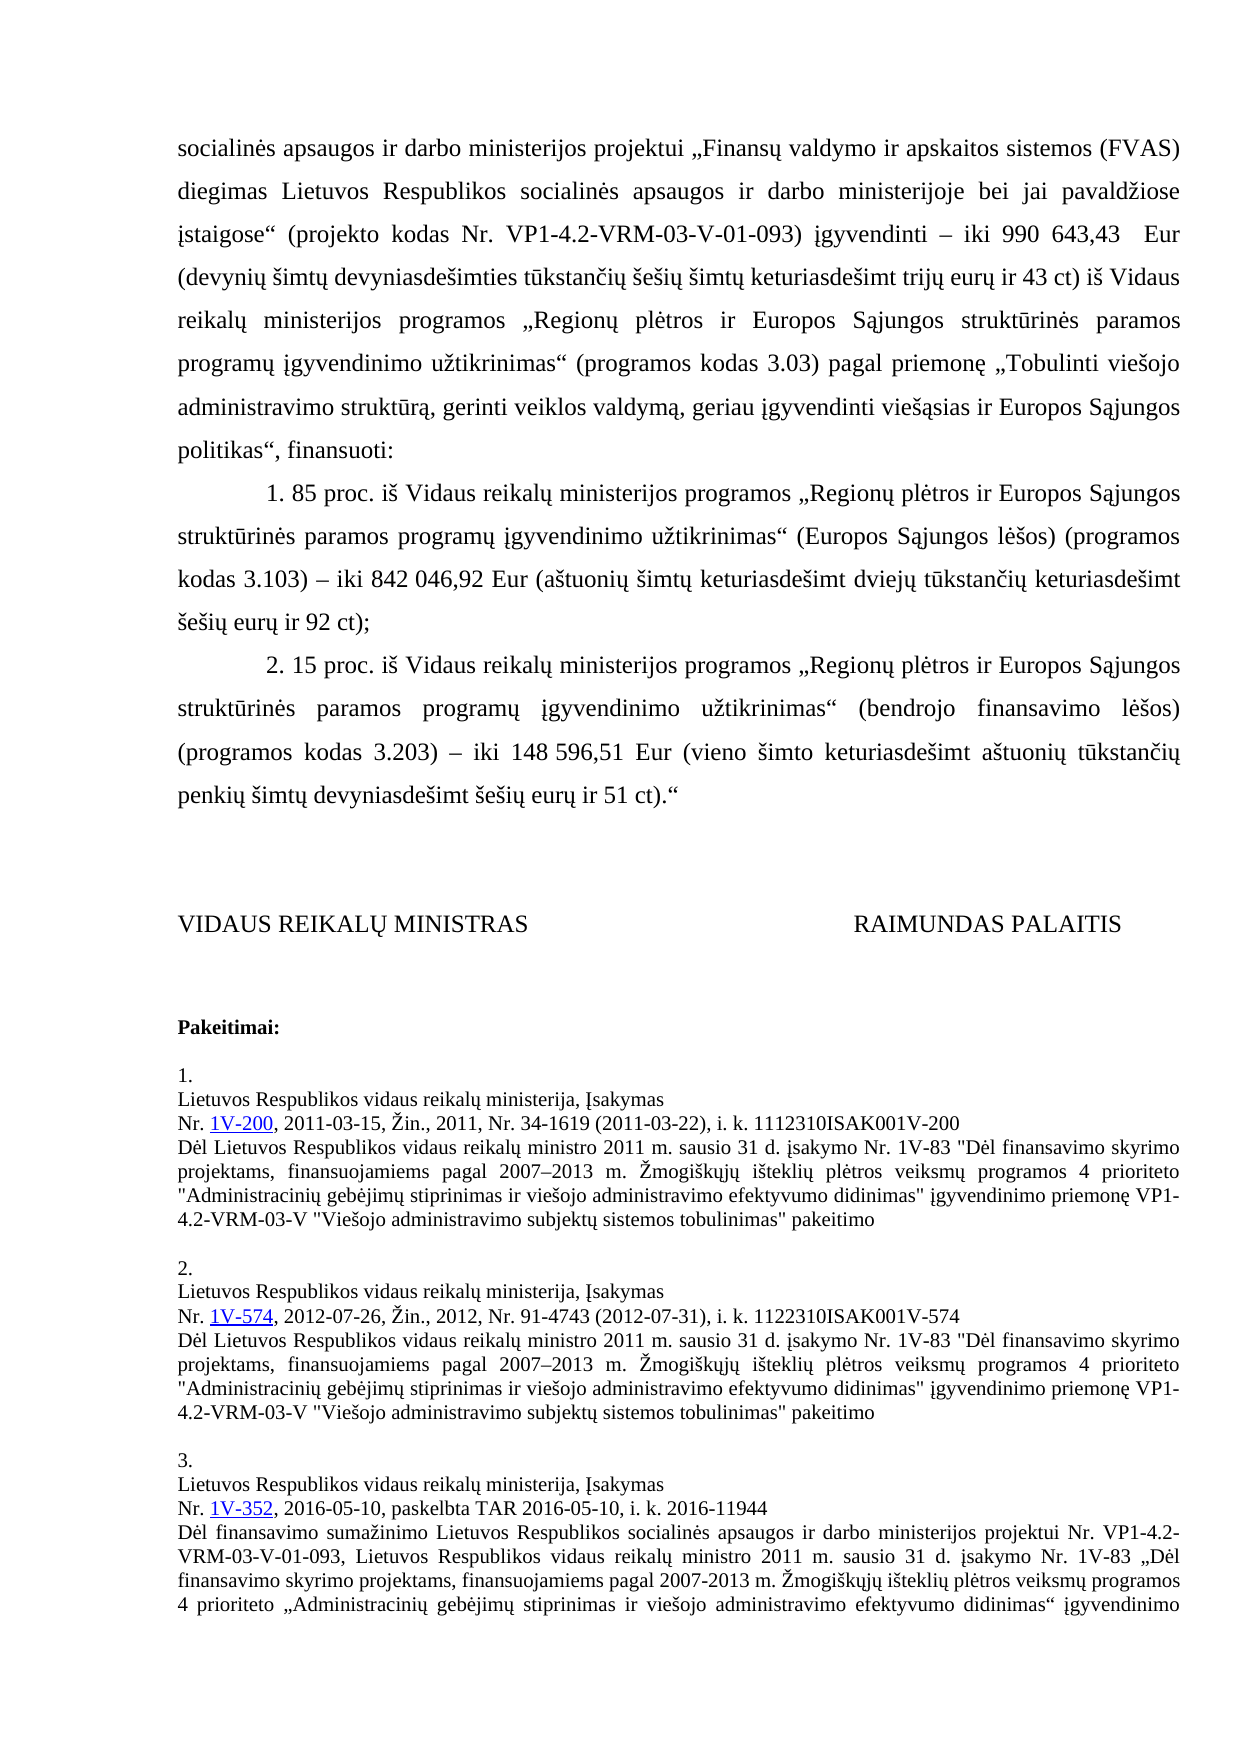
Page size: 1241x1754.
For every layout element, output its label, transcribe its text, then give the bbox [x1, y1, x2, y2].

text Vidaus reikalų ministras Raimundas Palaitis [177, 909, 1181, 938]
text Nr. 1V-200, 2011-03-15, Žin., 2011, Nr. 34-1619 (2011-03-22), i. k. 1112310ISAK001V-200 [177, 1111, 1181, 1135]
text Dėl Lietuvos Respublikos vidaus reikalų ministro 2011 m. sausio 31 d. įsakymo Nr. 1V-83 "Dėl finansavimo skyrimo projektams, finansuojamiems pagal 2007–2013 m. Žmogiškųjų išteklių plėtros veiksmų programos 4 prioriteto "Administracinių gebėjimų stiprinimas ir viešojo administravimo efektyvumo didinimas" įgyvendinimo priemonę VP1-4.2-VRM-03-V "Viešojo administravimo subjektų sistemos tobulinimas" pakeitimo [177, 1328, 1181, 1424]
text Nr. 1V-352, 2016-05-10, paskelbta TAR 2016-05-10, i. k. 2016-11944 [177, 1496, 1181, 1520]
text 1. 85 proc. iš Vidaus reikalų ministerijos programos „Regionų plėtros ir Europos Sąjungos struktūrinės paramos programų įgyvendinimo užtikrinimas“ (Europos Sąjungos lėšos) (programos kodas 3.103) – iki 842 046,92 Eur (aštuonių šimtų keturiasdešimt dviejų tūkstančių keturiasdešimt šešių eurų ir 92 ct); [177, 478, 1181, 636]
text Dėl Lietuvos Respublikos vidaus reikalų ministro 2011 m. sausio 31 d. įsakymo Nr. 1V-83 "Dėl finansavimo skyrimo projektams, finansuojamiems pagal 2007–2013 m. Žmogiškųjų išteklių plėtros veiksmų programos 4 prioriteto "Administracinių gebėjimų stiprinimas ir viešojo administravimo efektyvumo didinimas" įgyvendinimo priemonę VP1-4.2-VRM-03-V "Viešojo administravimo subjektų sistemos tobulinimas" pakeitimo [177, 1135, 1181, 1231]
text Lietuvos Respublikos vidaus reikalų ministerija, Įsakymas [177, 1087, 1181, 1111]
text 3. [177, 1448, 1181, 1472]
text 2. [177, 1255, 1181, 1279]
text Dėl finansavimo sumažinimo Lietuvos Respublikos socialinės apsaugos ir darbo ministerijos projektui Nr. VP1-4.2-VRM-03-V-01-093, Lietuvos Respublikos vidaus reikalų ministro 2011 m. sausio 31 d. įsakymo Nr. 1V-83 „Dėl finansavimo skyrimo projektams, finansuojamiems pagal 2007-2013 m. Žmogiškųjų išteklių plėtros veiksmų programos 4 prioriteto „Administracinių gebėjimų stiprinimas ir viešojo administravimo efektyvumo didinimas“ įgyvendinimo [177, 1520, 1181, 1616]
text Nr. 1V-574, 2012-07-26, Žin., 2012, Nr. 91-4743 (2012-07-31), i. k. 1122310ISAK001V-574 [177, 1303, 1181, 1328]
text 2. 15 proc. iš Vidaus reikalų ministerijos programos „Regionų plėtros ir Europos Sąjungos struktūrinės paramos programų įgyvendinimo užtikrinimas“ (bendrojo finansavimo lėšos) (programos kodas 3.203) – iki 148 596,51 Eur (vieno šimto keturiasdešimt aštuonių tūkstančių penkių šimtų devyniasdešimt šešių eurų ir 51 ct).“ [177, 650, 1181, 808]
text Lietuvos Respublikos vidaus reikalų ministerija, Įsakymas [177, 1472, 1181, 1496]
text socialinės apsaugos ir darbo ministerijos projektui „Finansų valdymo ir apskaitos sistemos (FVAS) diegimas Lietuvos Respublikos socialinės apsaugos ir darbo ministerijoje bei jai pavaldžiose įstaigose“ (projekto kodas Nr. VP1-4.2-VRM-03-V-01-093) įgyvendinti – iki 990 643,43 Eur (devynių šimtų devyniasdešimties tūkstančių šešių šimtų keturiasdešimt trijų eurų ir 43 ct) iš Vidaus reikalų ministerijos programos „Regionų plėtros ir Europos Sąjungos struktūrinės paramos programų įgyvendinimo užtikrinimas“ (programos kodas 3.03) pagal priemonę „Tobulinti viešojo administravimo struktūrą, gerinti veiklos valdymą, geriau įgyvendinti viešąsias ir Europos Sąjungos politikas“, finansuoti: [177, 133, 1181, 463]
text Lietuvos Respublikos vidaus reikalų ministerija, Įsakymas [177, 1279, 1181, 1303]
text Pakeitimai: [177, 1015, 1181, 1039]
text 1. [177, 1063, 1181, 1087]
